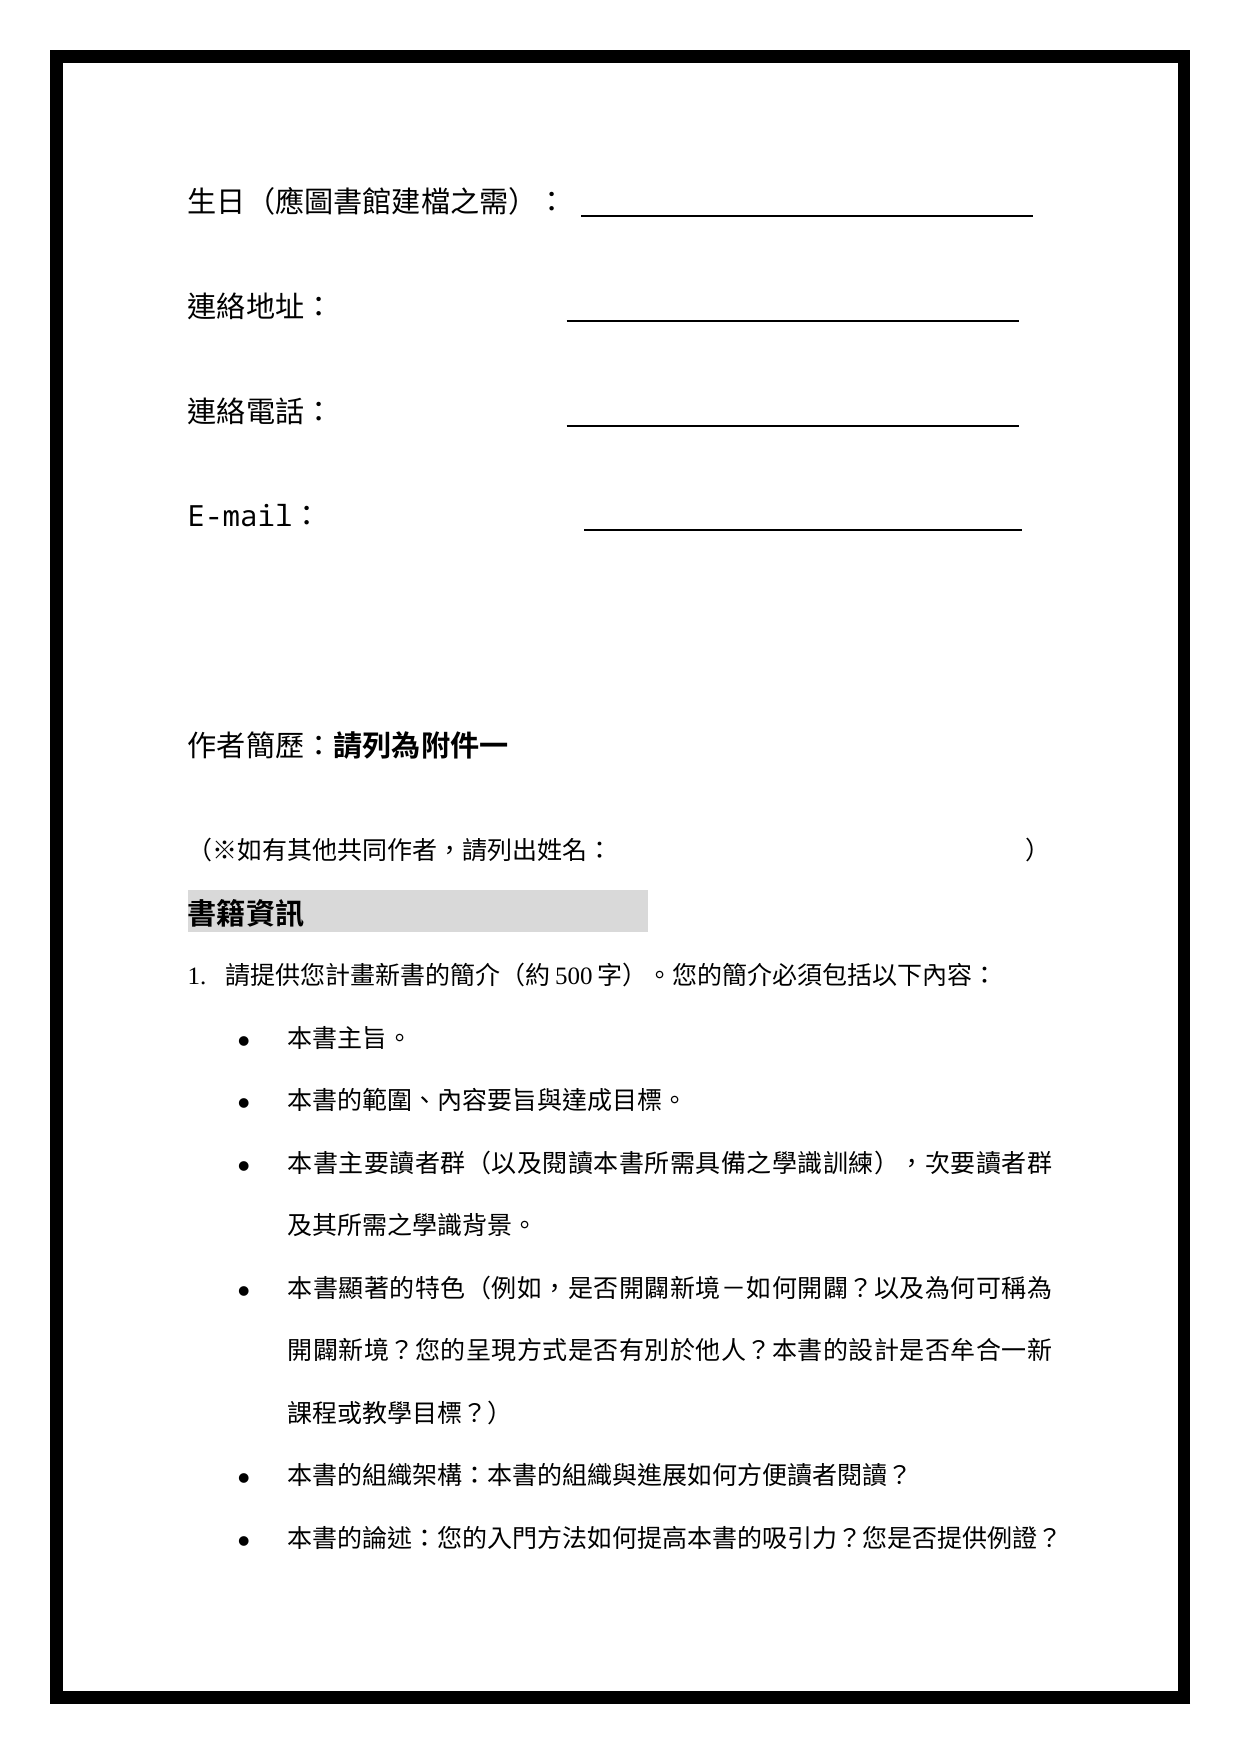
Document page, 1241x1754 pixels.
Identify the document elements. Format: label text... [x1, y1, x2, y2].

text 書籍資訊 [187, 870, 1053, 932]
text （※如有其他共同作者，請列出姓名： ） [187, 807, 1053, 870]
text 作者簡歷：請列為附件一 [187, 702, 1053, 765]
list 本書主要讀者群（以及閱讀本書所需具備之學識訓練），次要讀者群及其所需之學識背景。 [237, 1120, 1053, 1245]
text 連絡地址： 。 [187, 263, 1053, 326]
list 本書的範圍、內容要旨與達成目標。 [237, 1057, 1053, 1120]
text 生日（應圖書館建檔之需）： 。 [187, 158, 1053, 221]
text E-mail： 。 [187, 473, 1053, 660]
list 本書主旨。 [237, 995, 1053, 1057]
text 連絡電話： 。 [187, 368, 1053, 430]
list 本書的論述：您的入門方法如何提高本書的吸引力？您是否提供例證？ [237, 1495, 1053, 1557]
list 本書顯著的特色（例如，是否開闢新境－如何開闢？以及為何可稱為開闢新境？您的呈現方式是否有別於他人？本書的設計是否牟合一新課程或教學目標？） [237, 1245, 1053, 1432]
list 本書的組織架構：本書的組織與進展如何方便讀者閱讀？ [237, 1432, 1053, 1495]
list 請提供您計畫新書的簡介（約500字）。您的簡介必須包括以下內容： [187, 932, 1053, 995]
